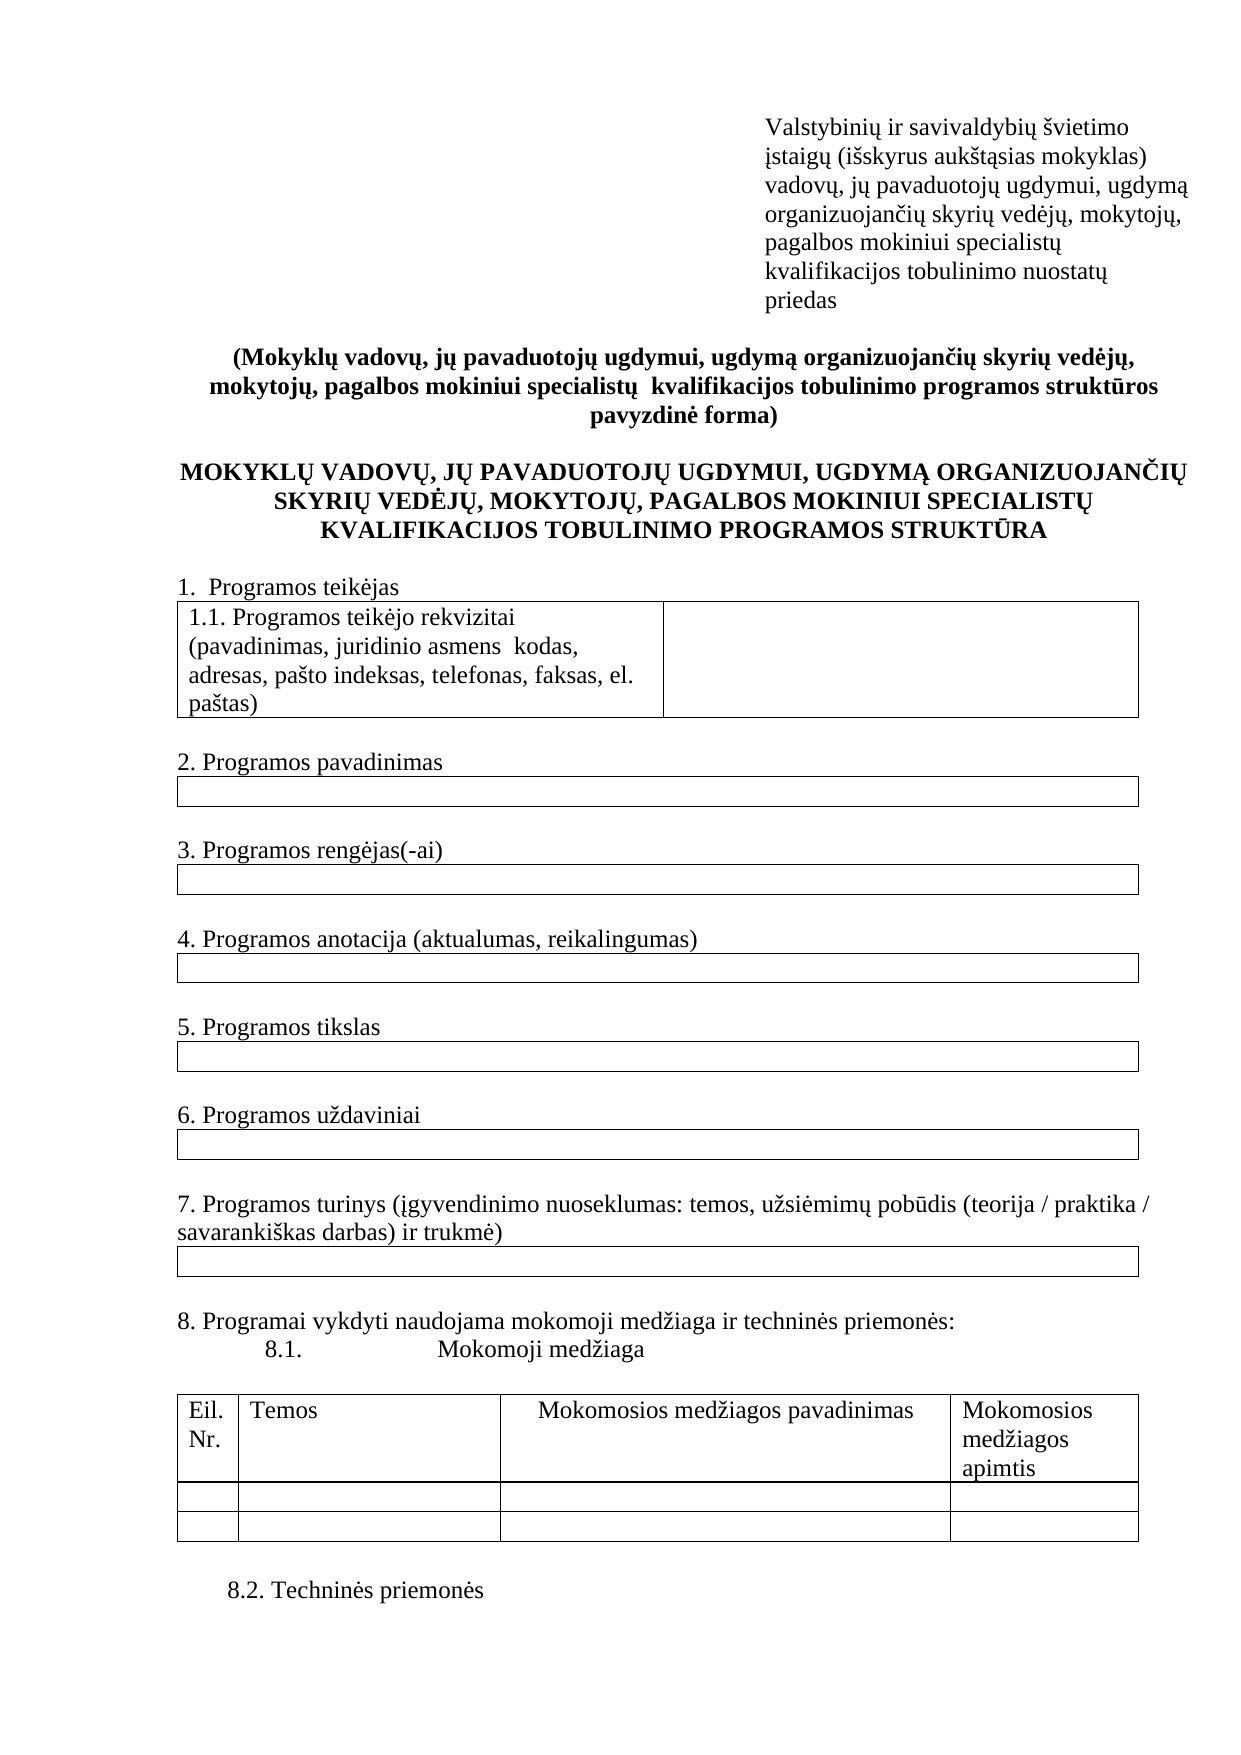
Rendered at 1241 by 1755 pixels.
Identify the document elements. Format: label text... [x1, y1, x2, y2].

table_header [178, 1130, 1138, 1159]
table_header [664, 602, 1138, 717]
text pagalbos mokiniui specialistų [764, 227, 1191, 256]
text priedas [764, 285, 1191, 314]
table_header Mokomosios medžiagos apimtis [951, 1395, 1138, 1481]
text 8.1. Mokomoji medžiaga [264, 1334, 1191, 1363]
text 4. Programos anotacija (aktualumas, reikalingumas) [177, 924, 1191, 952]
table_cell [951, 1512, 1138, 1541]
text vadovų, jų pavaduotojų ugdymui, ugdymą [764, 170, 1191, 199]
table_cell [178, 1512, 238, 1541]
table_header Eil. Nr. [178, 1395, 238, 1481]
table_header [178, 1247, 1138, 1276]
text 1. Programos teikėjas [177, 572, 1191, 601]
text 7. Programos turinys (įgyvendinimo nuoseklumas: temos, užsiėmimų pobūdis (teorija / praktika / savarankiškas darbas) ir trukmė) [177, 1189, 1191, 1246]
table_cell [501, 1483, 950, 1511]
text Mokyklų vadovų, jų pavaduotojų ugdymui, ugdymą organizuojančių skyrių vedėjų, mokytojų, pagalbos mokiniui specialistų KVALIFIKACIJOS tobulinimo PROGRAMOS STRUKTŪRA [177, 457, 1191, 544]
text 6. Programos uždaviniai [177, 1100, 1191, 1129]
text kvalifikacijos tobulinimo nuostatų [764, 256, 1191, 285]
table_header Mokomosios medžiagos pavadinimas [501, 1395, 950, 1481]
table_cell [178, 1483, 238, 1511]
table_header [178, 1042, 1138, 1071]
text organizuojančių skyrių vedėjų, mokytojų, [764, 199, 1191, 227]
text įstaigų (išskyrus aukštąsias mokyklas) [764, 141, 1191, 170]
table_cell [239, 1483, 500, 1511]
table_header [178, 954, 1138, 982]
table_header [178, 865, 1138, 894]
table_header [178, 777, 1138, 806]
text (Mokyklų vadovų, jų pavaduotojų ugdymui, ugdymą organizuojančių skyrių vedėjų, mokytojų, pagalbos mokiniui specialistų kvalifikacijos tobulinimo programos struktūros pavyzdinė forma) [177, 342, 1191, 429]
text 8. Programai vykdyti naudojama mokomoji medžiaga ir techninės priemonės: [177, 1306, 1191, 1334]
text 5. Programos tikslas [177, 1012, 1191, 1041]
table_header 1.1. Programos teikėjo rekvizitai (pavadinimas, juridinio asmens kodas, adresas, pašto indeksas, telefonas, faksas, el. paštas) [178, 602, 663, 717]
table_cell [501, 1512, 950, 1541]
table_cell [951, 1483, 1138, 1511]
text Valstybinių ir savivaldybių švietimo [764, 112, 1191, 141]
table_header Temos [239, 1395, 500, 1481]
table_cell [239, 1512, 500, 1541]
text 3. Programos rengėjas(-ai) [177, 835, 1191, 864]
text 2. Programos pavadinimas [177, 747, 1191, 776]
text 8.2. Techninės priemonės [227, 1576, 1191, 1604]
